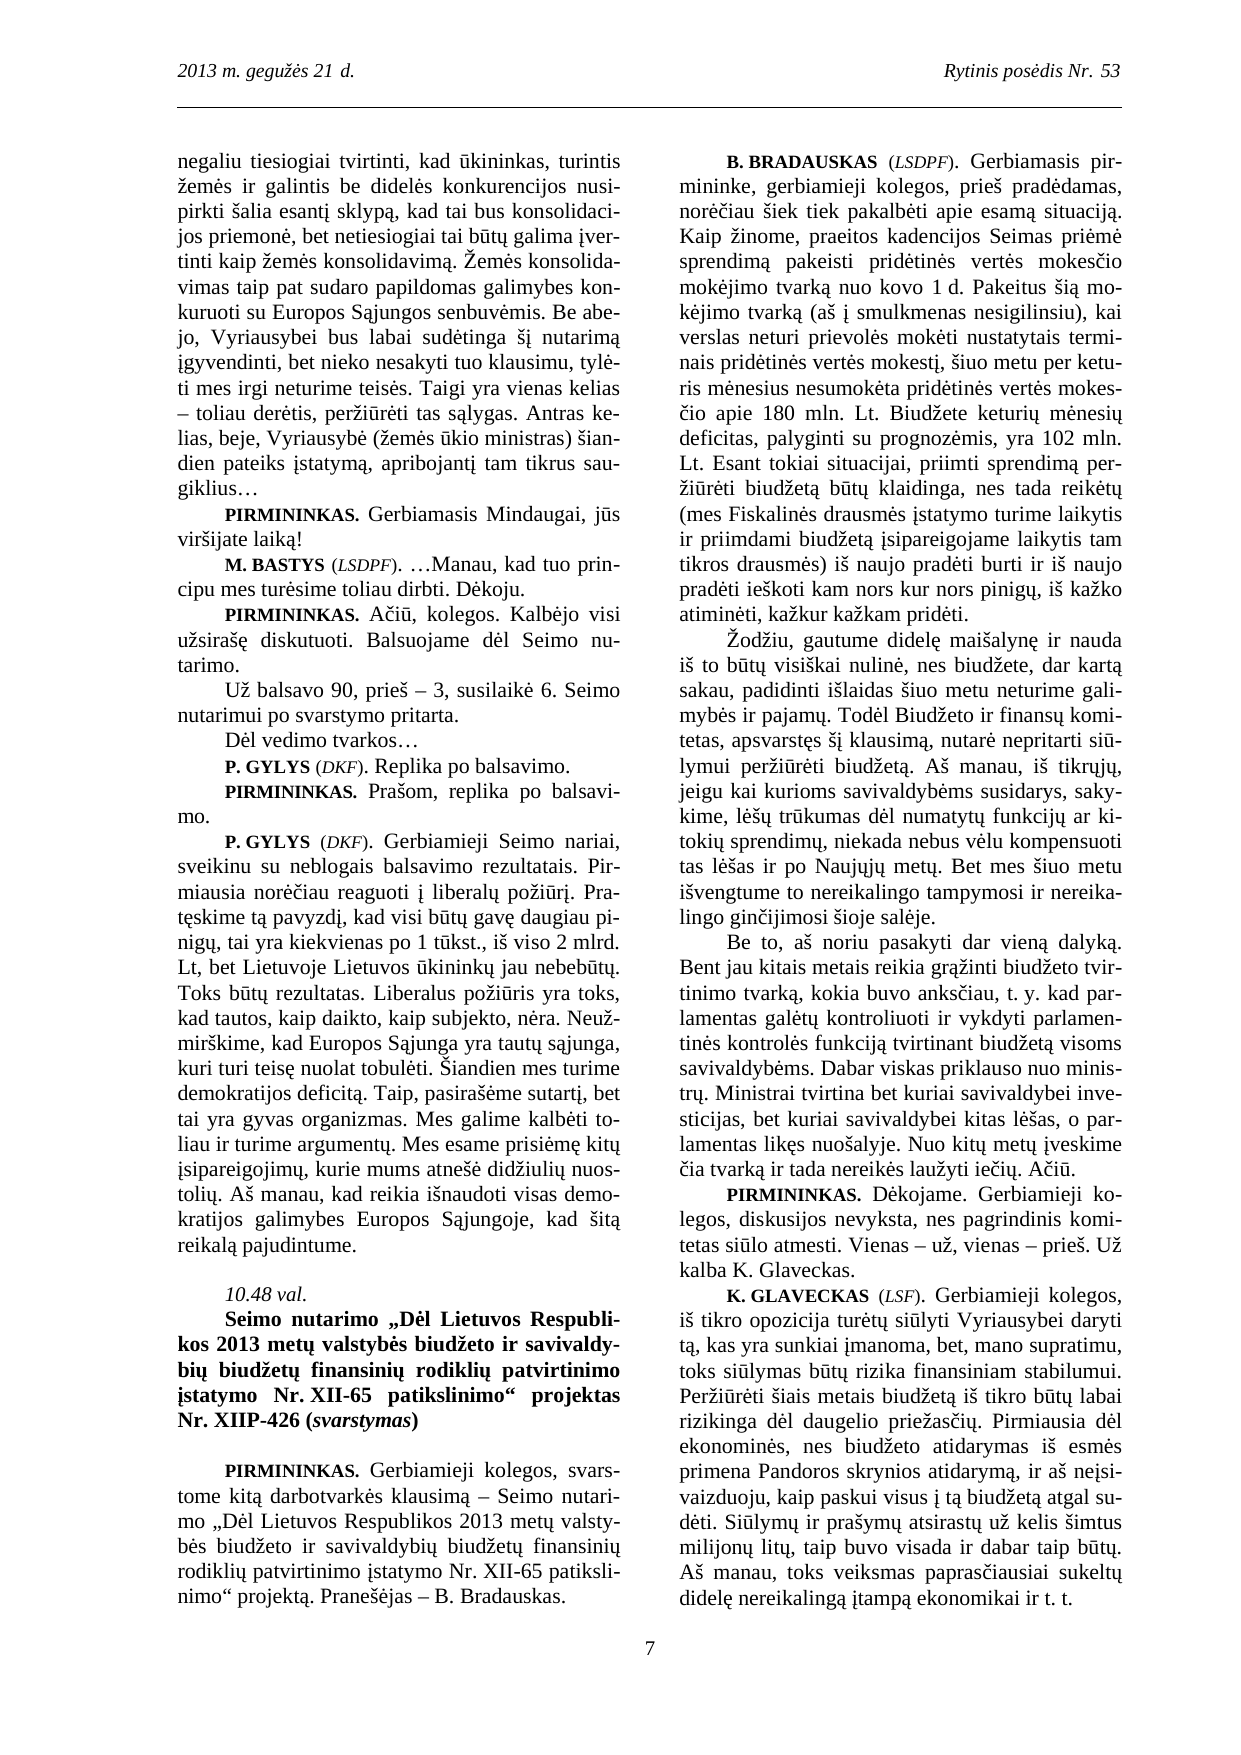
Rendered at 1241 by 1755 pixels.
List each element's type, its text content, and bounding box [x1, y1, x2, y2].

text P. GYLYS (DKF). Re­pli­ka po bal­sa­vi­mo. [177, 753, 620, 778]
text K. GLAVECKAS (LSF). Ger­bia­mie­ji ko­le­gos, iš tik­ro opo­zi­ci­ja tu­rė­tų siū­ly­ti Vy­riau­sy­bei da­ry­ti tą, kas yra sun­kiai įma­no­ma, bet, ma­no su­pra­ti­mu, toks siū­ly­mas bū­tų ri­zi­ka fi­nan­si­niam sta­bi­lu­mui. Per­žiū­rė­ti šiais me­tais biu­dže­tą iš tik­ro bū­tų la­bai ri­zi­kin­ga dėl dau­ge­lio prie­žas­čių. Pir­miau­sia dėl eko­no­mi­nės, nes biu­dže­to ati­da­ry­mas iš es­mės pri­me­na Pan­do­ros skry­nios ati­da­ry­mą, ir aš ne­įsi­vaiz­duo­ju, kaip pas­kui vi­sus į tą biu­dže­tą at­gal su­dė­ti. Siū­ly­mų ir pra­šy­mų at­si­ras­tų už ke­lis šim­tus mi­li­jo­nų li­tų, taip bu­vo vi­sa­da ir da­bar taip bū­tų. Aš ma­nau, toks veiks­mas pa­pras­čiau­siai su­kel­tų di­de­lę ne­rei­ka­lin­gą įtam­pą eko­no­mi­kai ir t. t. [679, 1282, 1122, 1610]
text Už bal­sa­vo 90, prieš – 3, su­si­lai­kė 6. Sei­mo nu­ta­ri­mui po svars­ty­mo pri­tar­ta. [177, 677, 620, 727]
text PIRMININKAS. Ger­bia­ma­sis Min­dau­gai, jūs vir­ši­ja­te lai­ką! [177, 501, 620, 551]
text P. GYLYS (DKF). Ger­bia­mie­ji Sei­mo na­riai, svei­ki­nu su ne­blo­gais bal­sa­vi­mo re­zul­ta­tais. Pir­miau­sia no­rė­čiau re­a­guo­ti į li­be­ra­lų po­žiū­rį. Pra­tęs­ki­me tą pa­vyz­dį, kad vi­si bū­tų ga­vę dau­giau pi­ni­gų, tai yra kiek­vie­nas po 1 tūkst., iš vi­so 2 mlrd. Lt, bet Lie­tu­vo­je Lie­tu­vos ūki­nin­kų jau ne­be­bū­tų. Toks bū­tų re­zul­ta­tas. Li­be­ra­lus po­žiū­ris yra toks, kad tau­tos, kaip daik­to, kaip sub­jek­to, nė­ra. Ne­už­mirš­ki­me, kad Eu­ro­pos Są­jun­ga yra tau­tų są­jun­ga, ku­ri tu­ri tei­sę nuo­lat to­bu­lė­ti. Šian­dien mes tu­ri­me de­mo­kra­tijos de­fi­ci­tą. Taip, pa­si­ra­šė­me su­tar­tį, bet tai yra gy­vas or­ga­niz­mas. Mes ga­li­me kal­bė­ti to­liau ir tu­ri­me ar­gu­men­tų. Mes esa­me pri­si­ė­mę ki­tų įsi­pa­rei­go­ji­mų, ku­rie mums at­ne­šė di­džiu­lių nuo­s­to­lių. Aš ma­nau, kad rei­kia iš­nau­do­ti vi­sas de­mo­kra­tijos ga­li­my­bes Eu­ro­pos Są­jun­go­je, kad ši­tą rei­ka­lą pa­ju­din­tu­me. [177, 828, 620, 1257]
text Sei­mo nu­ta­ri­mo „Dėl Lie­tu­vos Res­pub­li­kos 2013 me­tų vals­ty­bės biu­dže­to ir sa­vi­val­dy­bių biu­dže­tų fi­nan­si­nių ro­dik­lių pa­tvir­ti­ni­mo įsta­ty­mo Nr. XII-65 pa­tiks­li­ni­mo“ pro­jek­tas Nr. XIIP-426 (svars­ty­mas) [177, 1306, 620, 1432]
text Be to, aš no­riu pa­sa­ky­ti dar vie­ną da­ly­ką. Bent jau ki­tais me­tais rei­kia grą­žin­ti biu­dže­to tvir­ti­ni­mo tvar­ką, ko­kia bu­vo anks­čiau, t. y. kad par­la­men­tas ga­lė­tų kon­tro­liuo­ti ir vyk­dy­ti par­la­men­ti­nės kon­tro­lės funk­ci­ją tvir­ti­nant biu­dže­tą vi­soms sa­vi­val­dy­bėms. Da­bar vis­kas pri­klau­so nuo mi­nis­t­rų. Mi­nist­rai tvir­ti­na bet ku­riai sa­vi­val­dy­bei in­ve­s­ti­ci­jas, bet ku­riai sa­vi­val­dy­bei ki­tas lė­šas, o par­la­men­tas li­kęs nuo­ša­ly­je. Nuo ki­tų me­tų įves­ki­me čia tvar­ką ir ta­da ne­rei­kės lau­žy­ti ie­čių. Ačiū. [679, 929, 1122, 1181]
text PIRMININKAS. Ger­bia­mie­ji ko­le­gos, svars­to­me ki­tą dar­bo­tvarkės klau­si­mą – Sei­mo nu­ta­ri­mo „Dėl Lie­tu­vos Res­pub­li­kos 2013 me­tų vals­ty­bės biu­dže­to ir sa­vi­val­dy­bių biu­dže­tų fi­nan­si­nių ro­dik­lių pa­tvir­ti­ni­mo įsta­ty­mo Nr. XII-65 pa­tiks­li­ni­mo“ pro­jek­tą. Pra­ne­šė­jas – B. Bra­daus­kas. [177, 1457, 620, 1609]
text Dėl ve­di­mo tvar­kos… [177, 727, 620, 753]
text B. BRADAUSKAS (LSDPF). Ger­bia­ma­sis pir­mi­nin­ke, ger­bia­mie­ji ko­le­gos, prieš pra­dė­da­mas, no­rė­čiau šiek tiek pa­kal­bė­ti apie esa­mą si­tu­a­ci­ją. Kaip ži­no­me, pra­ei­tos ka­den­ci­jos Sei­mas pri­ėmė spren­di­mą pa­keis­ti pri­dė­ti­nės ver­tės mo­kes­čio mo­kė­ji­mo tvar­ką nuo ko­vo 1 d. Pa­kei­tus šią mo­kė­ji­mo tvar­ką (aš į smul­kme­nas ne­si­gi­lin­siu), kai ver­slas ne­tu­ri prie­vo­lės mo­kė­ti nu­sta­ty­tais ter­mi­nais pri­dė­ti­nės ver­tės mo­kes­tį, šiuo me­tu per ke­tu­ris mė­ne­sius ne­su­mo­kė­ta pri­dė­ti­nės ver­tės mo­kes­čio apie 180 mln. Lt. Biu­dže­te ke­tu­rių mė­ne­sių de­fi­ci­tas, pa­ly­gin­ti su prog­no­zė­mis, yra 102 mln. Lt. Esant to­kiai si­tu­a­ci­jai, pri­im­ti spren­di­mą per­žiū­rė­ti biu­dže­tą bū­tų klai­din­ga, nes ta­da rei­kė­tų (mes Fis­ka­li­nės draus­mės įsta­ty­mo tu­ri­me lai­ky­tis ir pri­im­da­mi biu­dže­tą įsi­pa­rei­go­ja­me lai­ky­tis tam tik­ros draus­mės) iš nau­jo pra­dė­ti bur­ti ir iš nau­jo pra­dė­ti ieš­ko­ti kam nors kur nors pi­ni­gų, iš kaž­ko at­imi­nė­ti, kaž­kur kaž­kam pri­dė­ti. [679, 148, 1122, 627]
text M. BASTYS (LSDPF). …Ma­nau, kad tuo prin­ci­pu mes tu­rė­si­me to­liau dirb­ti. Dė­ko­ju. [177, 551, 620, 601]
text Žo­džiu, gau­tu­me di­de­lę mai­ša­ly­nę ir nau­da iš to bū­tų vi­siš­kai nu­li­nė, nes biu­dže­te, dar kar­tą sa­kau, pa­di­din­ti iš­lai­das šiuo me­tu ne­tu­ri­me ga­li­my­bės ir pa­ja­mų. To­dėl Biu­dže­to ir fi­nan­sų ko­mi­te­tas, ap­svars­tęs šį klau­si­mą, nu­ta­rė ne­pri­tar­ti siū­ly­mui per­žiū­rė­ti biu­dže­tą. Aš ma­nau, iš tik­rų­jų, jei­gu kai ku­rioms sa­vi­val­dy­bėms su­si­da­rys, sa­ky­ki­me, lė­šų trū­ku­mas dėl numatytų funk­ci­jų ar ki­to­kių spren­di­mų, nie­ka­da ne­bus vė­lu kom­pen­suo­ti tas lė­šas ir po Nau­jų­jų me­tų. Bet mes šiuo me­tu iš­veng­tu­me to ne­rei­ka­lin­go tam­py­mo­si ir ne­rei­ka­lin­go gin­či­ji­mo­si šio­je sa­lė­je. [679, 627, 1122, 929]
text ne­ga­liu tie­sio­giai tvir­tin­ti, kad ūki­nin­kas, tu­rin­tis že­mės ir ga­lin­tis be di­de­lės kon­ku­ren­ci­jos nu­si­pirk­ti ša­lia esan­tį skly­pą, kad tai bus kon­so­li­da­ci­jos prie­mo­nė, bet ne­tie­sio­giai tai bū­tų ga­li­ma įver­tin­ti kaip že­mės kon­so­li­da­vi­mą. Že­mės kon­so­li­da­vi­mas taip pat su­da­ro pa­pil­do­mas ga­li­my­bes kon­ku­ruo­ti su Eu­ro­pos Są­jun­gos sen­bu­vė­mis. Be abe­jo, Vy­riau­sy­bei bus la­bai su­dė­tin­ga šį nu­ta­ri­mą įgy­ven­din­ti, bet nie­ko ne­sa­ky­ti tuo klau­si­mu, ty­lė­ti mes ir­gi ne­tu­ri­me tei­sės. Tai­gi yra vie­nas ke­lias – to­liau de­rė­tis, per­žiū­rė­ti tas są­ly­gas. Ant­ras ke­lias, be­je, Vy­riau­sy­bė (že­mės ūkio mi­nist­ras) šian­dien pa­teiks įsta­ty­mą, ap­ri­bo­jan­tį tam tik­rus sau­gik­lius… [177, 148, 620, 501]
text PIRMININKAS. Pra­šom, re­pli­ka po bal­sa­vi­mo. [177, 778, 620, 828]
text PIRMININKAS. Dė­ko­ja­me. Ger­bia­mie­ji ko­le­gos, dis­ku­si­jos ne­vyks­ta, nes pa­grin­di­nis ko­mi­te­tas siū­lo at­mes­ti. Vie­nas – už, vie­nas – prieš. Už kal­ba K. Gla­vec­kas. [679, 1181, 1122, 1282]
text PIRMININKAS. Ačiū, ko­le­gos. Kal­bė­jo vi­si už­si­ra­šę dis­ku­tuoti. Bal­suo­ja­me dėl Sei­mo nu­tarimo. [177, 601, 620, 677]
text 10.48 val. [224, 1282, 620, 1306]
